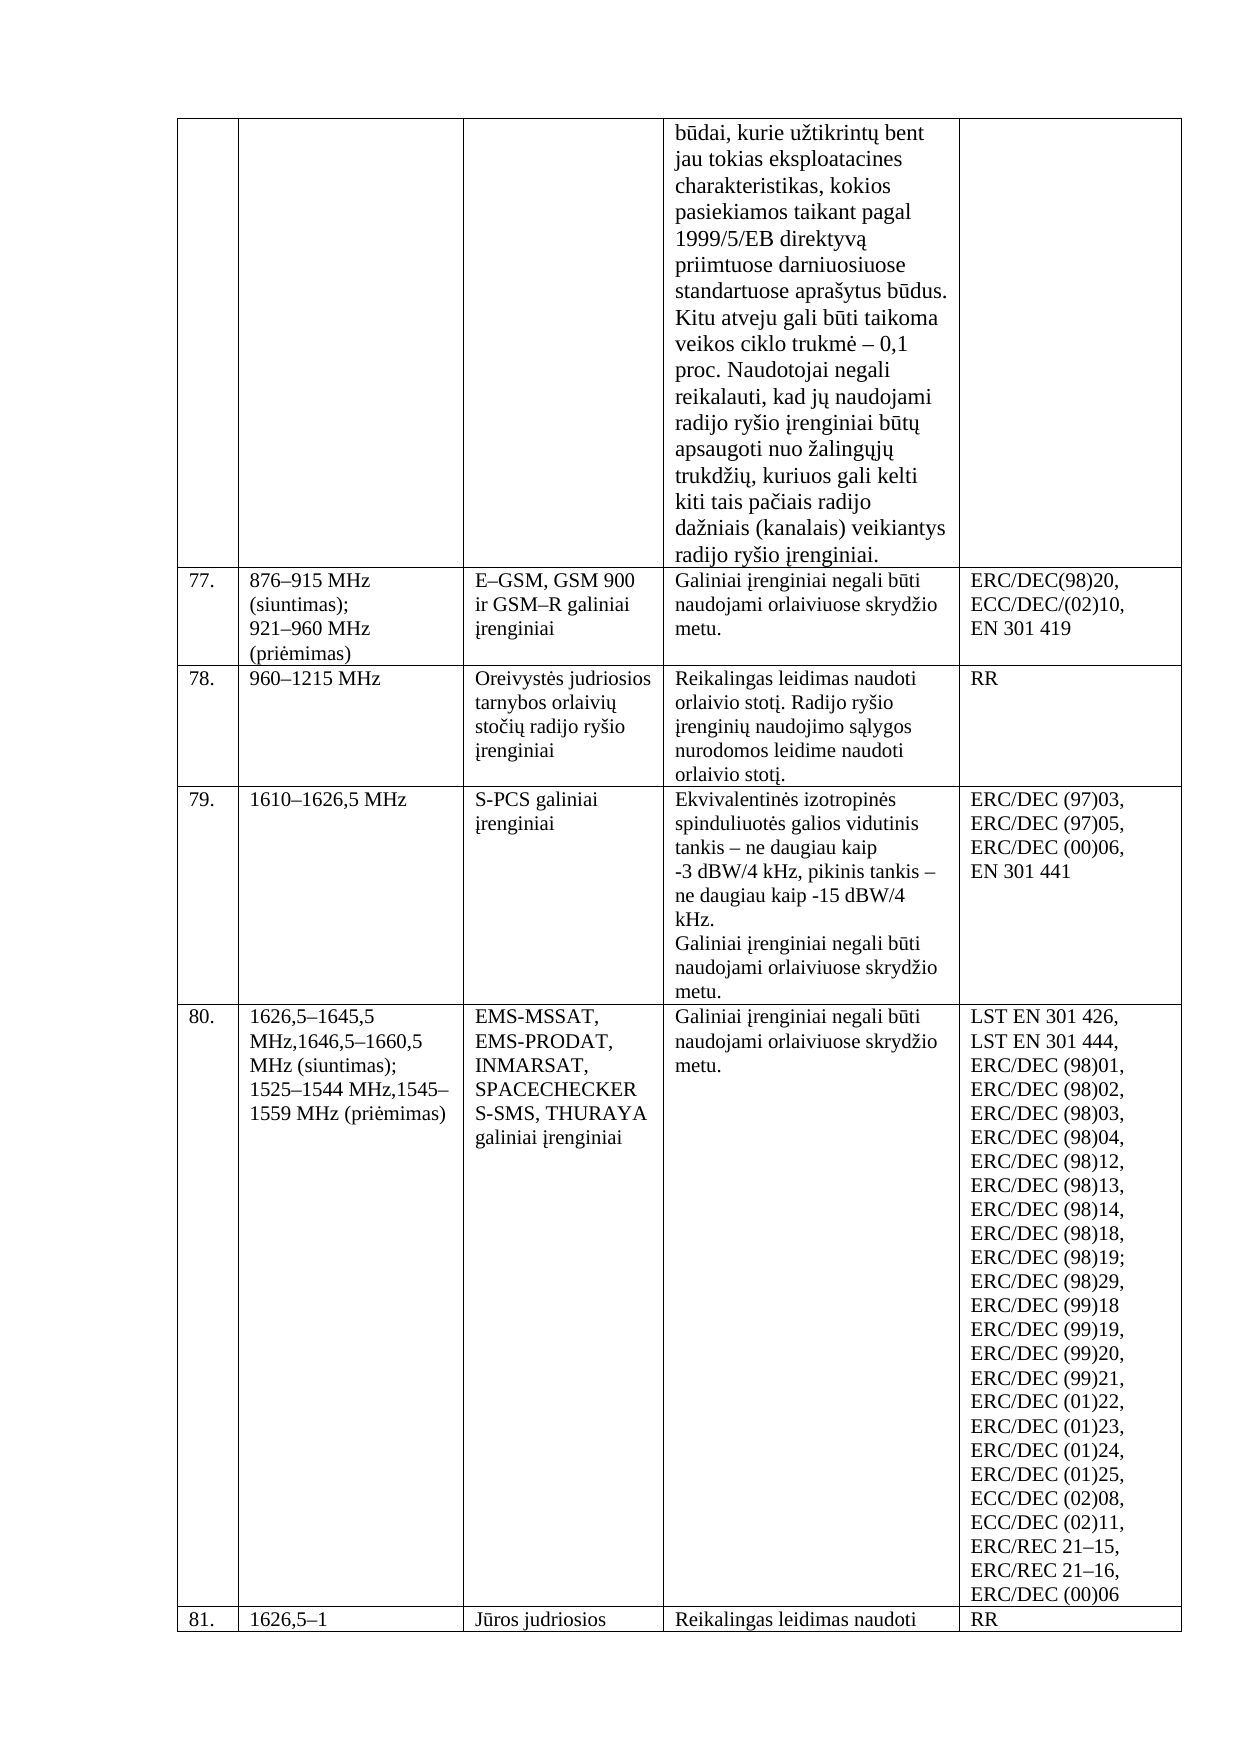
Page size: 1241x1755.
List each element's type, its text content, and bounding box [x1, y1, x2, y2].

table_cell [178, 119, 238, 567]
table_cell [960, 119, 1181, 567]
table_cell LST EN 301 426, LST EN 301 444, ERC/DEC (98)01, ERC/DEC (98)02, ERC/DEC (98)03, ERC/DEC (98)04, ERC/DEC (98)12, ERC/DEC (98)13, ERC/DEC (98)14, ERC/DEC (98)18, ERC/DEC (98)19; ERC/DEC (98)29, ERC/DEC (99)18 ERC/DEC (99)19, ERC/DEC (99)20, ERC/DEC (99)21, ERC/DEC (01)22, ERC/DEC (01)23, ERC/DEC (01)24, ERC/DEC (01)25, ECC/DEC (02)08, ECC/DEC (02)11, ERC/REC 21–15, ERC/REC 21–16, ERC/DEC (00)06 [960, 1005, 1181, 1606]
table_cell 1626,5–1645,5 MHz,1646,5–1660,5 MHz (siuntimas); 1525–1544 MHz,1545–1559 MHz (priėmimas) [239, 1005, 463, 1606]
table_cell 876–915 MHz (siuntimas); 921–960 MHz (priėmimas) [239, 568, 463, 664]
table_cell ERC/DEC (97)03, ERC/DEC (97)05, ERC/DEC (00)06, EN 301 441 [960, 787, 1181, 1003]
table_cell būdai, kurie užtikrintų bent jau tokias eksploatacines charakteristikas, kokios pasiekiamos taikant pagal 1999/5/EB direktyvą priimtuose darniuosiuose standartuose aprašytus būdus. Kitu atveju gali būti taikoma veikos ciklo trukmė – 0,1 proc. Naudotojai negali reikalauti, kad jų naudojami radijo ryšio įrenginiai būtų apsaugoti nuo žalingųjų trukdžių, kuriuos gali kelti kiti tais pačiais radijo dažniais (kanalais) veikiantys radijo ryšio įrenginiai. [664, 119, 959, 567]
table_cell [239, 119, 463, 567]
table_cell Reikalingas leidimas naudoti orlaivio stotį. Radijo ryšio įrenginių naudojimo sąlygos nurodomos leidime naudoti orlaivio stotį. [664, 666, 959, 786]
table_cell 1626,5–1 [239, 1607, 463, 1631]
table_cell Reikalingas leidimas naudoti [664, 1607, 959, 1631]
table_cell ERC/DEC(98)20, ECC/DEC/(02)10, EN 301 419 [960, 568, 1181, 664]
table_cell 79. [178, 787, 238, 1003]
table_cell 960–1215 MHz [239, 666, 463, 786]
table_cell 78. [178, 666, 238, 786]
table_cell Jūros judriosios [464, 1607, 663, 1631]
table_cell 80. [178, 1005, 238, 1606]
table_cell 77. [178, 568, 238, 664]
table_cell RR [960, 1607, 1181, 1631]
table_cell [464, 119, 663, 567]
table_cell Galiniai įrenginiai negali būti naudojami orlaiviuose skrydžio metu. [664, 1005, 959, 1606]
table_cell RR [960, 666, 1181, 786]
table_cell Galiniai įrenginiai negali būti naudojami orlaiviuose skrydžio metu. [664, 568, 959, 664]
table_cell 1610–1626,5 MHz [239, 787, 463, 1003]
table_cell EMS-MSSAT, EMS-PRODAT, INMARSAT, SPACECHECKER S-SMS, THURAYA galiniai įrenginiai [464, 1005, 663, 1606]
table_cell Oreivystės judriosios tarnybos orlaivių stočių radijo ryšio įrenginiai [464, 666, 663, 786]
table_cell E–GSM, GSM 900 ir GSM–R galiniai įrenginiai [464, 568, 663, 664]
table_cell Ekvivalentinės izotropinės spinduliuotės galios vidutinis tankis – ne daugiau kaip -3 dBW/4 kHz, pikinis tankis – ne daugiau kaip -15 dBW/4 kHz. Galiniai įrenginiai negali būti naudojami orlaiviuose skrydžio metu. [664, 787, 959, 1003]
table_cell 81. [178, 1607, 238, 1631]
table_cell S-PCS galiniai įrenginiai [464, 787, 663, 1003]
